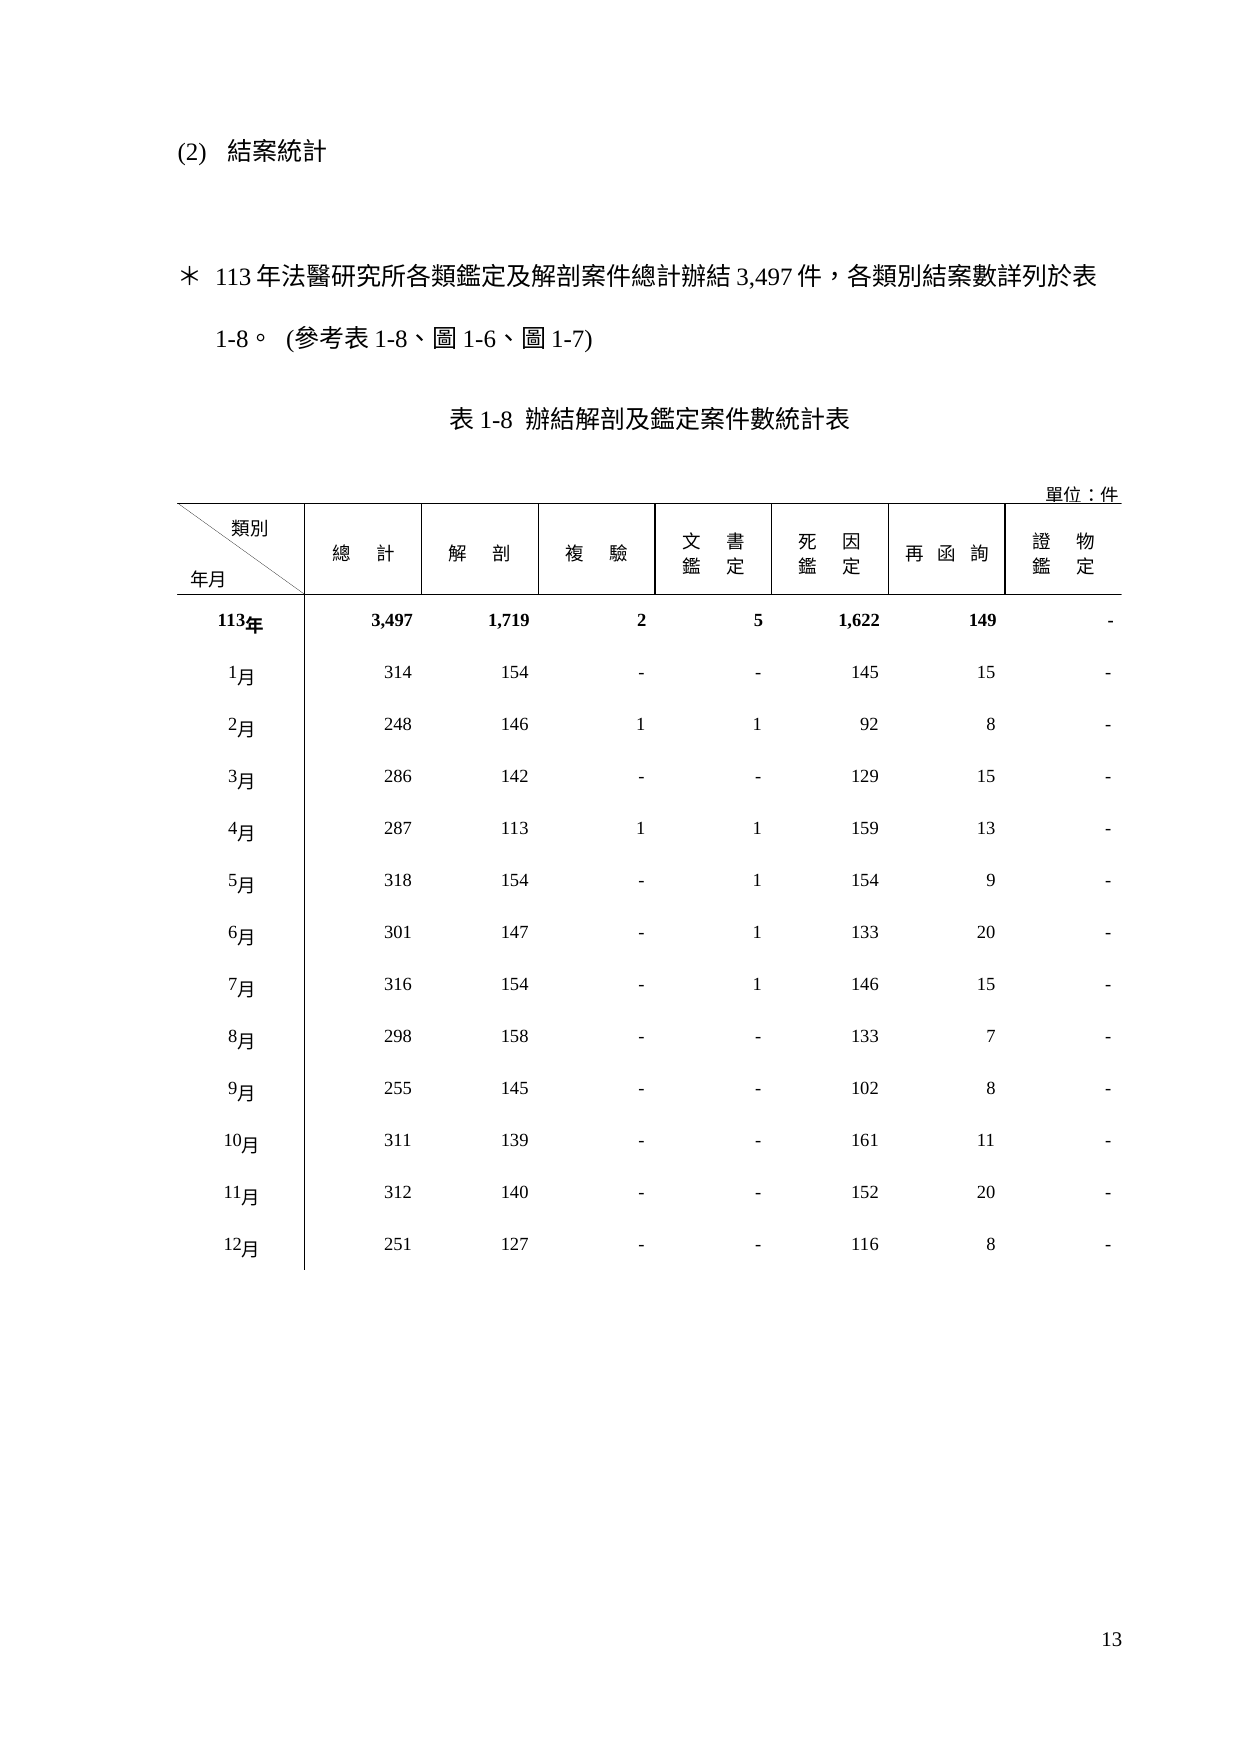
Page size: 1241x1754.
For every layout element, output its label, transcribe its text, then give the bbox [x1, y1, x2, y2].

text 表1-8 辦結解剖及鑑定案件數統計表 [177, 376, 1122, 439]
text ＊ 113年法醫研究所各類鑑定及解剖案件總計辦結3,497件，各類別結案數詳列於表1-8。 (參考表1-8、圖1-6、圖1-7) [177, 233, 1122, 358]
list 結案統計 [177, 108, 1122, 170]
